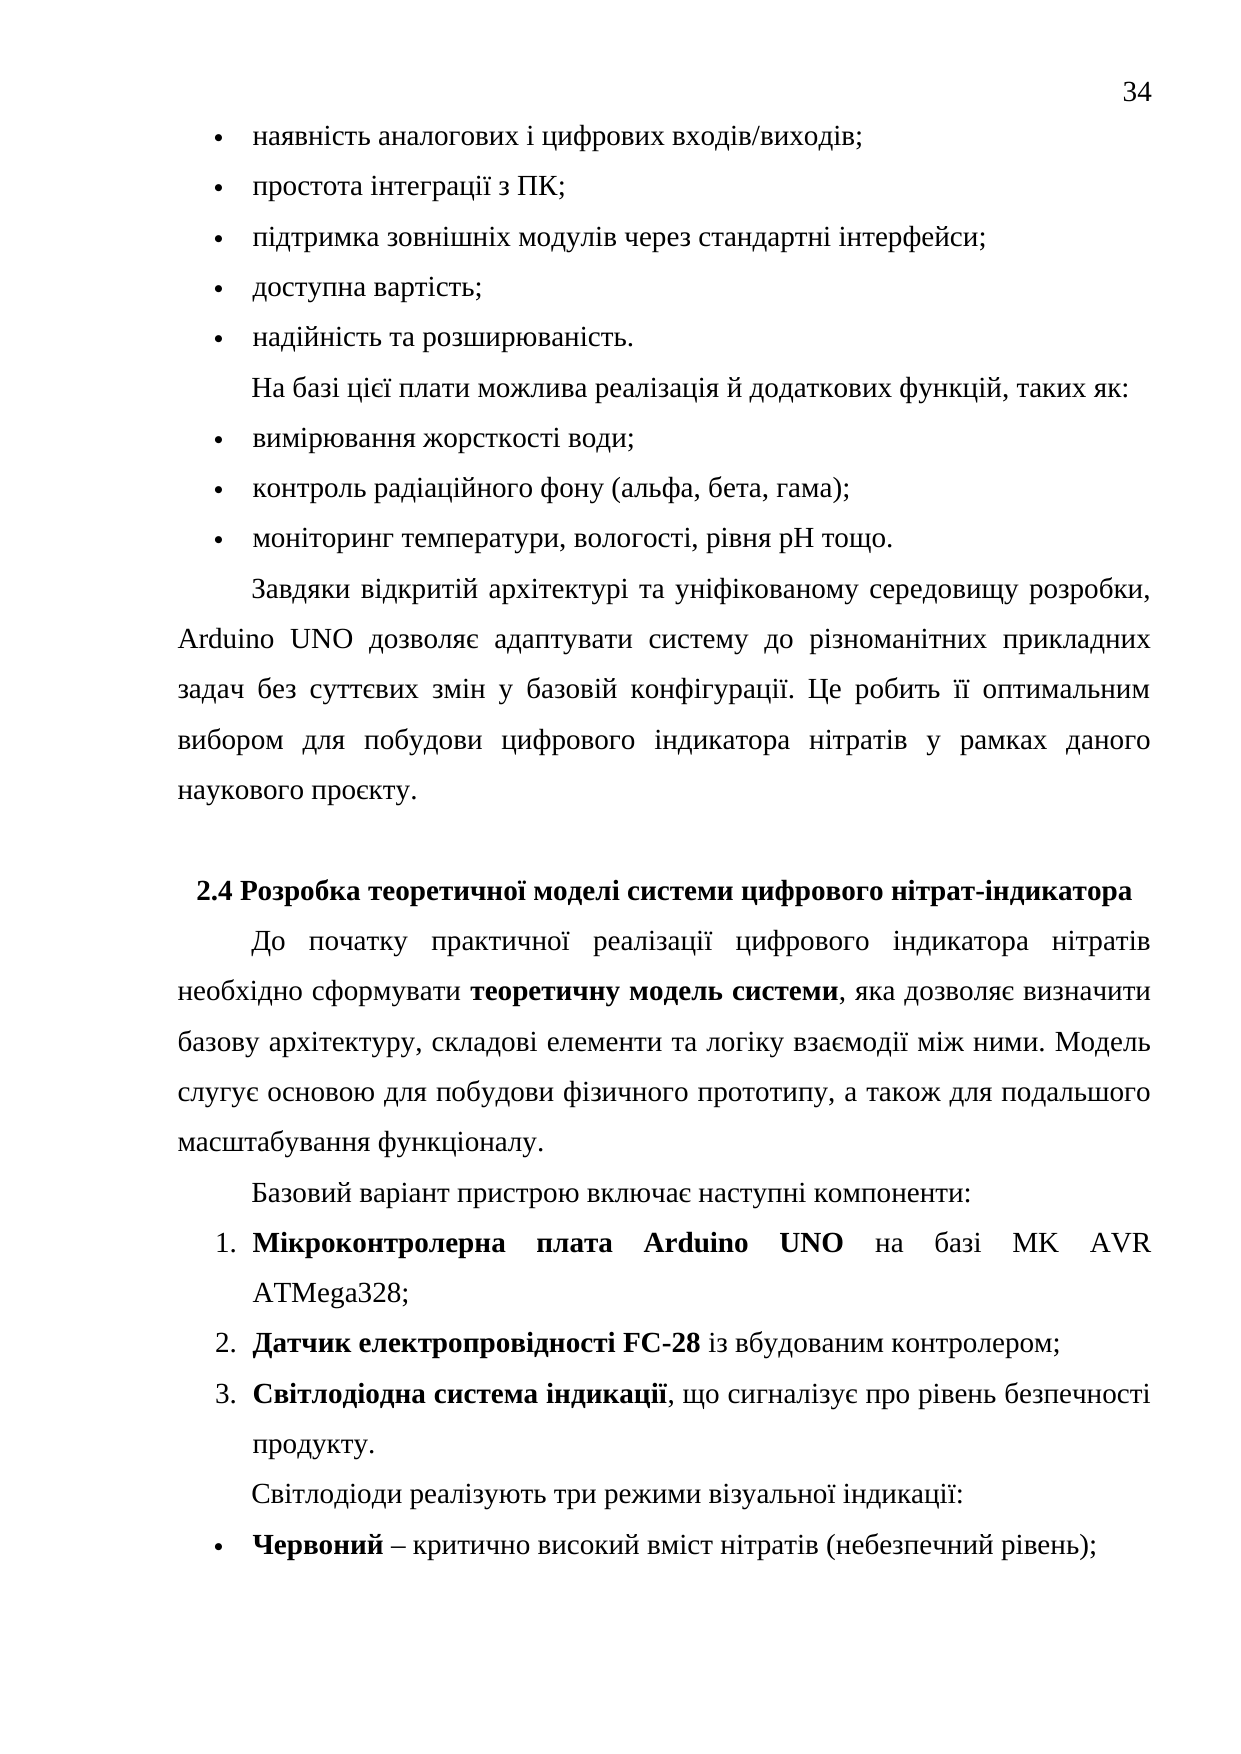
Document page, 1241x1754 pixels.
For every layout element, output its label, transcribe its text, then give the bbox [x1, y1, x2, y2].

list вимірювання жорсткості води; [215, 420, 1152, 453]
text На базі цієї плати можлива реалізація й додаткових функцій, таких як: [177, 370, 1152, 403]
list наявність аналогових і цифрових входів/виходів; [215, 118, 1152, 152]
text Базовий варіант пристрою включає наступні компоненти: [177, 1175, 1152, 1208]
list Червоний – критично високий вміст нітратів (небезпечний рівень); [215, 1527, 1152, 1560]
list доступна вартість; [215, 269, 1152, 303]
text До початку практичної реалізації цифрового індикатора нітратів необхідно сформувати теоретичну модель системи, яка дозволяє визначити базову архітектуру, складові елементи та логіку взаємодії між ними. Модель слугує основою для побудови фізичного прототипу, а також для подальшого масштабування функціоналу. [177, 923, 1152, 1158]
list моніторинг температури, вологості, рівня pH тощо. [215, 521, 1152, 554]
list простота інтеграції з ПК; [215, 168, 1152, 202]
text Завдяки відкритій архітектурі та уніфікованому середовищу розробки, Arduino UNO дозволяє адаптувати систему до різноманітних прикладних задач без суттєвих змін у базовій конфігурації. Це робить її оптимальним вибором для побудови цифрового індикатора нітратів у рамках даного наукового проєкту. [177, 571, 1152, 806]
list підтримка зовнішніх модулів через стандартні інтерфейси; [215, 219, 1152, 252]
list Світлодіодна система індикації, що сигналізує про рівень безпечності продукту. [215, 1376, 1152, 1460]
list надійність та розширюваність. [215, 319, 1152, 353]
list Мікроконтролерна плата Arduino UNO на базі MK AVR ATMega328; [215, 1225, 1152, 1309]
list Датчик електропровідності FC-28 із вбудованим контролером; [215, 1326, 1152, 1359]
list контроль радіаційного фону (альфа, бета, гама); [215, 470, 1152, 504]
subtitle 2.4 Розробка теоретичної моделі системи цифрового нітрат-індикатора [177, 873, 1152, 906]
text Світлодіоди реалізують три режими візуальної індикації: [177, 1477, 1152, 1510]
